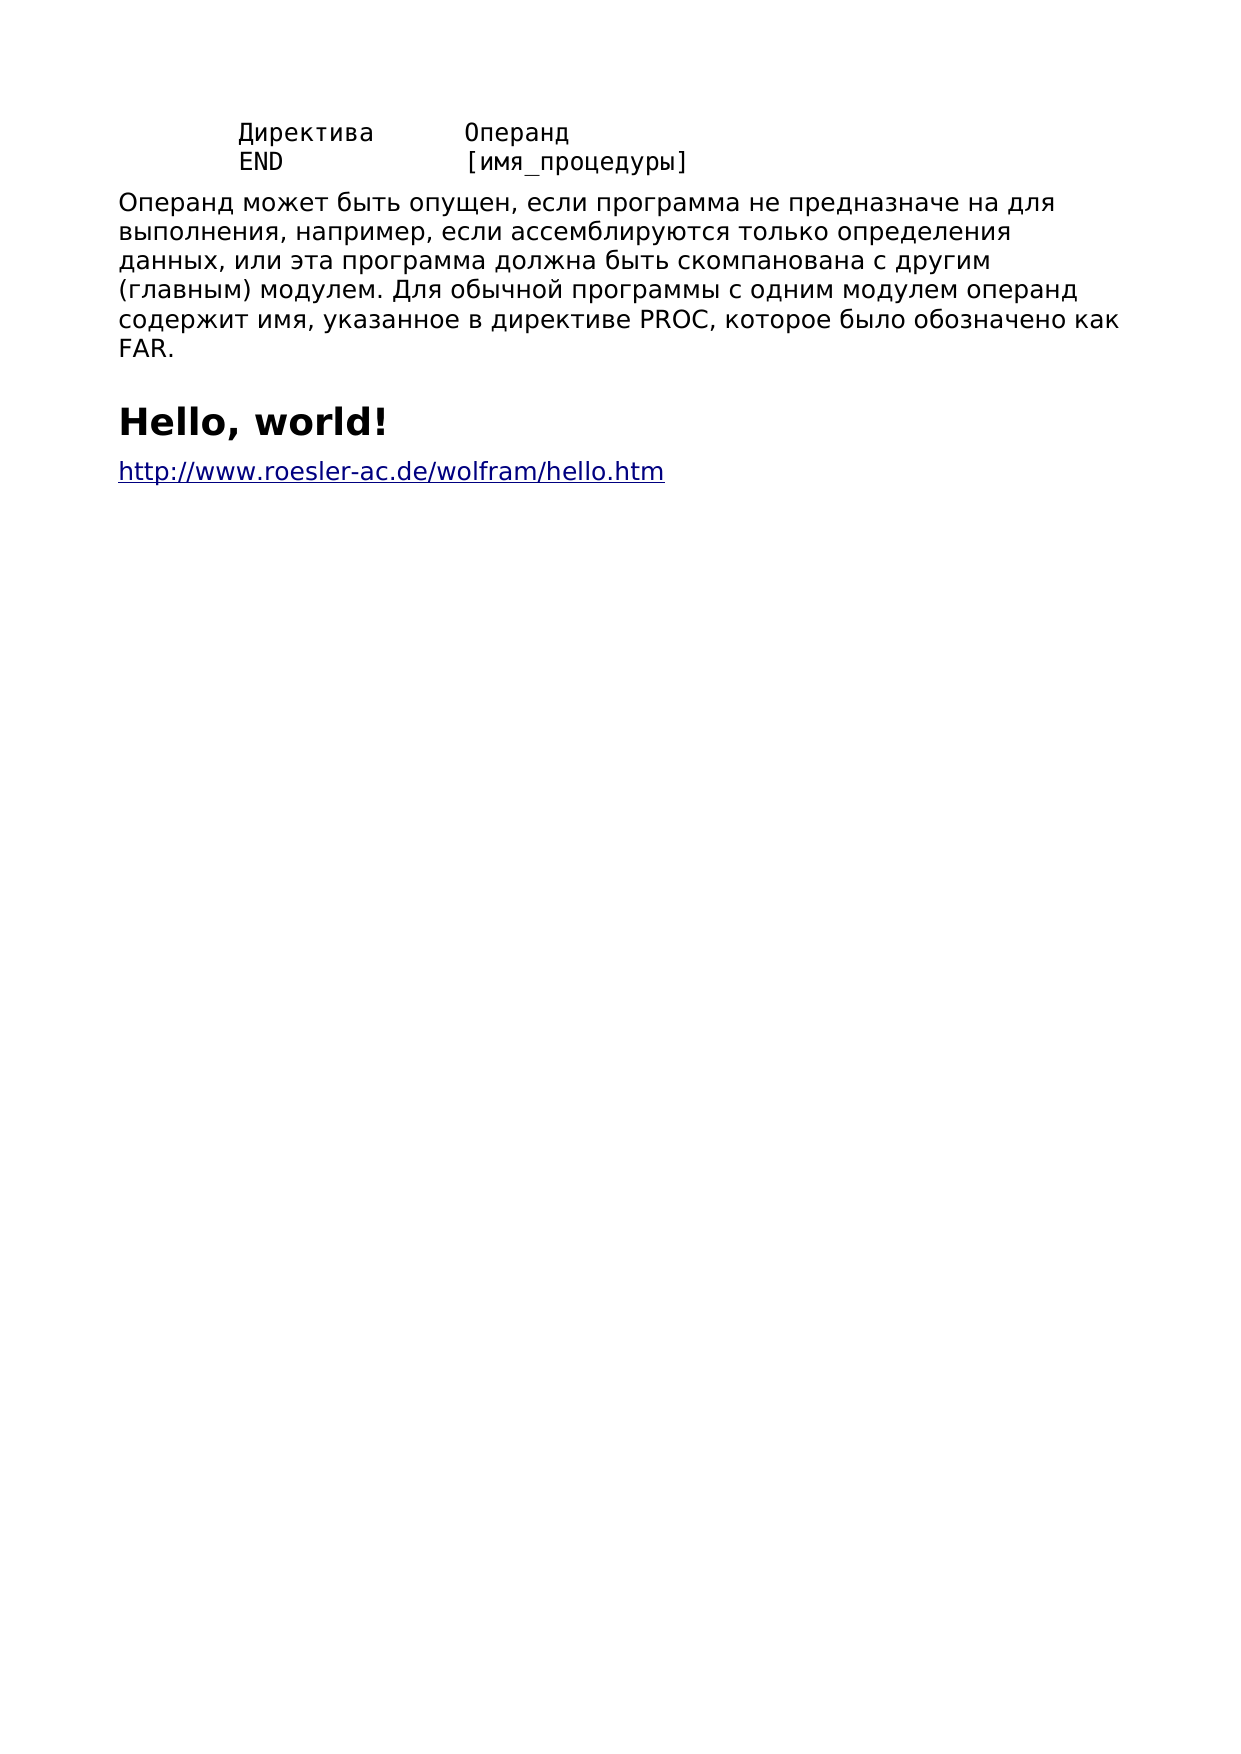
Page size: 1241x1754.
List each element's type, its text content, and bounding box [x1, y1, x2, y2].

text Операнд может быть опущен, если программа не предназначе на для выполнения, например, если ассемблируются только определения данных, или эта программа должна быть скомпанована с другим (главным) модулем. Для обычной программы с одним модулем oперанд содержит имя, указанное в директиве PROC, которое было oбозначено как FAR. [118, 188, 1122, 363]
subtitle Hello, world! [118, 401, 1122, 444]
text http://www.roesler-ac.de/wolfram/hello.htm [118, 457, 1122, 486]
text Директива Операнд END [имя_процедуры] [118, 118, 1122, 176]
